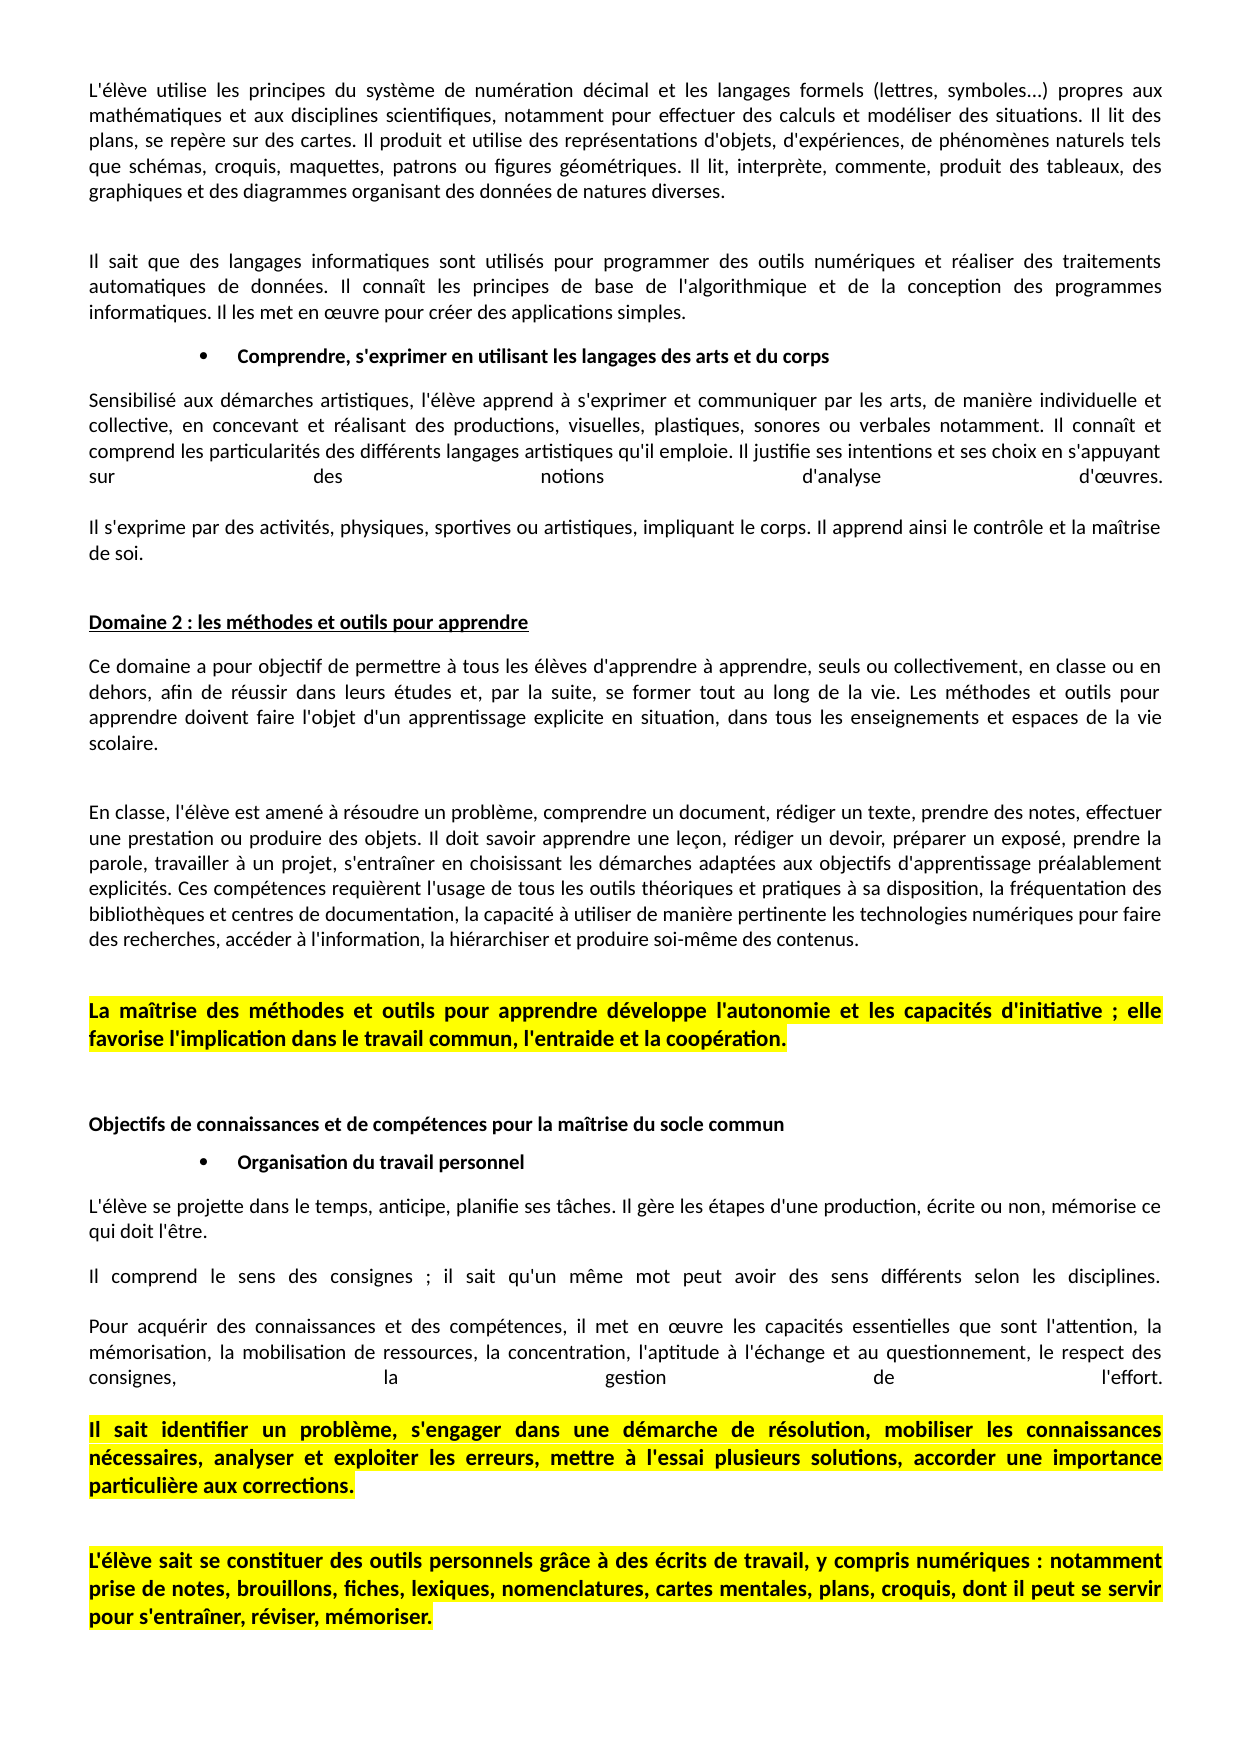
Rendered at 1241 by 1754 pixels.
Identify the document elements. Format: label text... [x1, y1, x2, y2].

text L'élève utilise les principes du système de numération décimal et les langages formels (lettres, symboles...) propres aux mathématiques et aux disciplines scientifiques, notamment pour effectuer des calculs et modéliser des situations. Il lit des plans, se repère sur des cartes. Il produit et utilise des représentations d'objets, d'expériences, de phénomènes naturels tels que schémas, croquis, maquettes, patrons ou figures géométriques. Il lit, interprète, commente, produit des tableaux, des graphiques et des diagrammes organisant des données de natures diverses. [89, 77, 1163, 204]
list Comprendre, s'exprimer en utilisant les langages des arts et du corps [200, 343, 1163, 368]
list Organisation du travail personnel [200, 1149, 1163, 1174]
text Ce domaine a pour objectif de permettre à tous les élèves d'apprendre à apprendre, seuls ou collectivement, en classe ou en dehors, afin de réussir dans leurs études et, par la suite, se former tout au long de la vie. Les méthodes et outils pour apprendre doivent faire l'objet d'un apprentissage explicite en situation, dans tous les enseignements et espaces de la vie scolaire. [89, 653, 1163, 755]
text Objectifs de connaissances et de compétences pour la maîtrise du socle commun [89, 1111, 1163, 1137]
text L'élève sait se constituer des outils personnels grâce à des écrits de travail, y compris numériques : notamment prise de notes, brouillons, fiches, lexiques, nomenclatures, cartes mentales, plans, croquis, dont il peut se servir pour s'entraîner, réviser, mémoriser. [89, 1518, 1163, 1630]
text La maîtrise des méthodes et outils pour apprendre développe l'autonomie et les capacités d'initiative ; elle favorise l'implication dans le travail commun, l'entraide et la coopération. [89, 971, 1163, 1052]
text En classe, l'élève est amené à résoudre un problème, comprendre un document, rédiger un texte, prendre des notes, effectuer une prestation ou produire des objets. Il doit savoir apprendre une leçon, rédiger un devoir, préparer un exposé, prendre la parole, travailler à un projet, s'entraîner en choisissant les démarches adaptées aux objectifs d'apprentissage préalablement explicités. Ces compétences requièrent l'usage de tous les outils théoriques et pratiques à sa disposition, la fréquentation des bibliothèques et centres de documentation, la capacité à utiliser de manière pertinente les technologies numériques pour faire des recherches, accéder à l'information, la hiérarchiser et produire soi-même des contenus. [89, 774, 1163, 952]
text Il comprend le sens des consignes ; il sait qu'un même mot peut avoir des sens différents selon les disciplines. Pour acquérir des connaissances et des compétences, il met en œuvre les capacités essentielles que sont l'attention, la mémorisation, la mobilisation de ressources, la concentration, l'aptitude à l'échange et au questionnement, le respect des consignes, la gestion de l'effort. Il sait identifier un problème, s'engager dans une démarche de résolution, mobiliser les connaissances nécessaires, analyser et exploiter les erreurs, mettre à l'essai plusieurs solutions, accorder une importance particulière aux corrections. [89, 1263, 1163, 1499]
text L'élève se projette dans le temps, anticipe, planifie ses tâches. Il gère les étapes d'une production, écrite ou non, mémorise ce qui doit l'être. [89, 1193, 1163, 1244]
text Sensibilisé aux démarches artistiques, l'élève apprend à s'exprimer et communiquer par les arts, de manière individuelle et collective, en concevant et réalisant des productions, visuelles, plastiques, sonores ou verbales notamment. Il connaît et comprend les particularités des différents langages artistiques qu'il emploie. Il justifie ses intentions et ses choix en s'appuyant sur des notions d'analyse d'œuvres. Il s'exprime par des activités, physiques, sportives ou artistiques, impliquant le corps. Il apprend ainsi le contrôle et la maîtrise de soi. [89, 387, 1163, 565]
text Il sait que des langages informatiques sont utilisés pour programmer des outils numériques et réaliser des traitements automatiques de données. Il connaît les principes de base de l'algorithmique et de la conception des programmes informatiques. Il les met en œuvre pour créer des applications simples. [89, 223, 1163, 324]
text Domaine 2 : les méthodes et outils pour apprendre [89, 584, 1163, 635]
